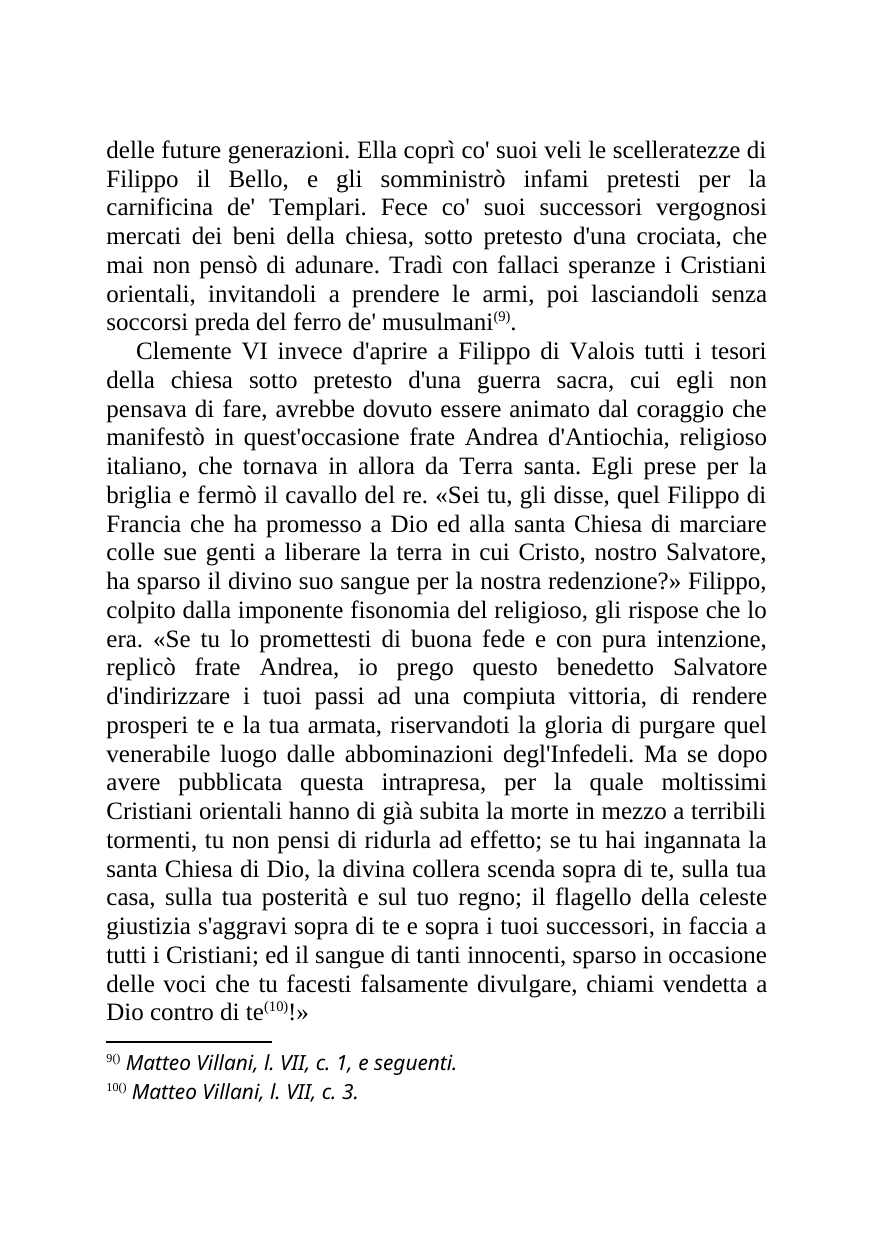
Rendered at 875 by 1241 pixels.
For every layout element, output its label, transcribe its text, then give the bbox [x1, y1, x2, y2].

text () Matteo Villani, l. VII, c. 3. [106, 1077, 768, 1105]
text Clemente VI invece d'aprire a Filippo di Valois tutti i tesori della chiesa sotto pretesto d'una guerra sacra, cui egli non pensava di fare, avrebbe dovuto essere animato dal coraggio che manifestò in quest'occasione frate Andrea d'Antiochia, religioso italiano, che tornava in allora da Terra santa. Egli prese per la briglia e fermò il cavallo del re. «Sei tu, gli disse, quel Filippo di Francia che ha promesso a Dio ed alla santa Chiesa di marciare colle sue genti a liberare la terra in cui Cristo, nostro Salvatore, ha sparso il divino suo sangue per la nostra redenzione?» Filippo, colpito dalla imponente fisonomia del religioso, gli rispose che lo era. «Se tu lo promettesti di buona fede e con pura intenzione, replicò frate Andrea, io prego questo benedetto Salvatore d'indirizzare i tuoi passi ad una compiuta vittoria, di rendere prosperi te e la tua armata, riservandoti la gloria di purgare quel venerabile luogo dalle abbominazioni degl'Infedeli. Ma se dopo avere pubblicata questa intrapresa, per la quale moltissimi Cristiani orientali hanno di già subita la morte in mezzo a terribili tormenti, tu non pensi di ridurla ad effetto; se tu hai ingannata la santa Chiesa di Dio, la divina collera scenda sopra di te, sulla tua casa, sulla tua posterità e sul tuo regno; il flagello della celeste giustizia s'aggravi sopra di te e sopra i tuoi successori, in faccia a tutti i Cristiani; ed il sangue di tanti innocenti, sparso in occasione delle voci che tu facesti falsamente divulgare, chiami vendetta a Dio contro di te()!» [106, 336, 768, 1026]
text delle future generazioni. Ella coprì co' suoi veli le scelleratezze di Filippo il Bello, e gli somministrò infami pretesti per la carnificina de' Templari. Fece co' suoi successori vergognosi mercati dei beni della chiesa, sotto pretesto d'una crociata, che mai non pensò di adunare. Tradì con fallaci speranze i Cristiani orientali, invitandoli a prendere le armi, poi lasciandoli senza soccorsi preda del ferro de' musulmani(). [106, 135, 768, 336]
text () Matteo Villani, l. VII, c. 1, e seguenti. [106, 1048, 768, 1077]
